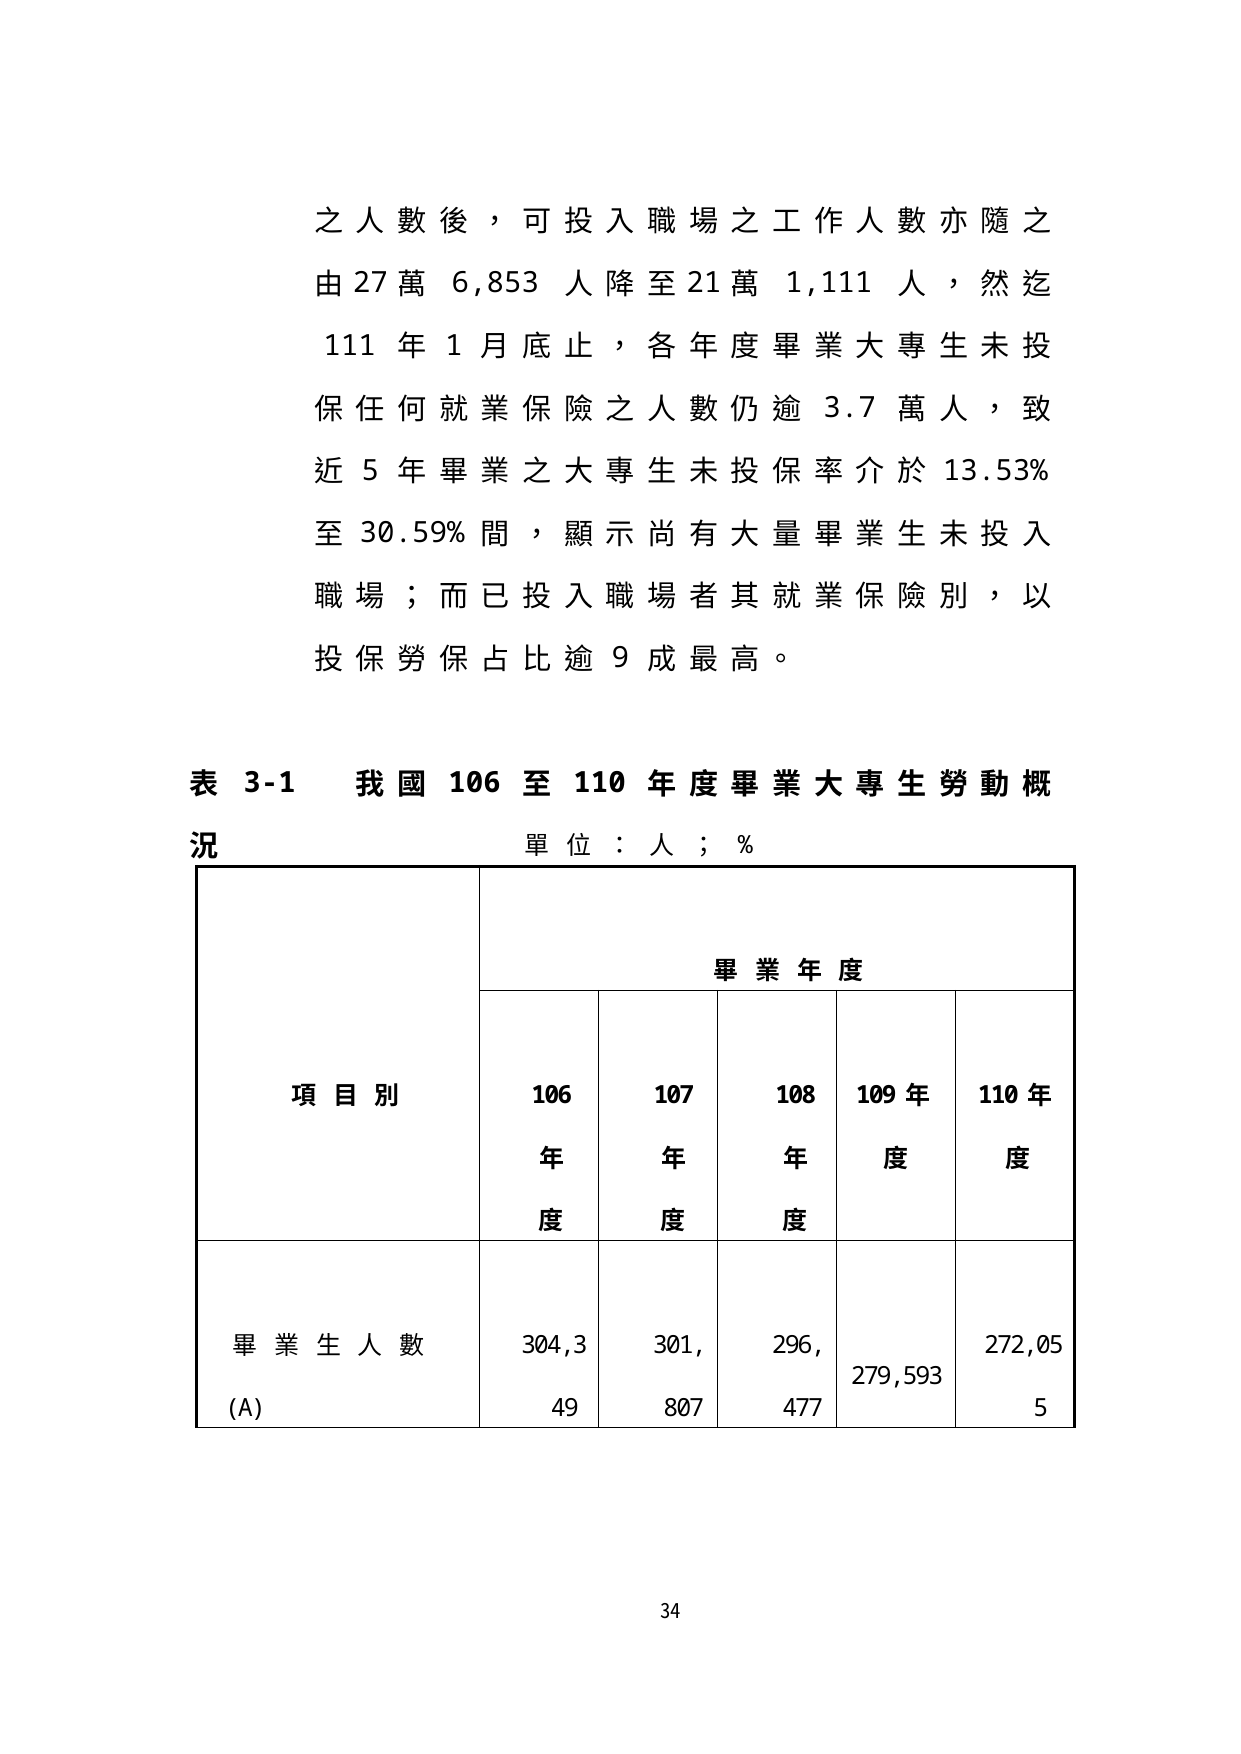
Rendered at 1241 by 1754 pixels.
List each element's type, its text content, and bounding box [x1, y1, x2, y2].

text 依「薪資行情及大專就業導航」統計資料，隨少子女化趨勢我國大專畢業生人數由106年度之30萬4,349人遞減至110年度之27萬2,055人(詳表3-1)，近5年減少10.61%，若扣除畢業後最近1年停留在境外單一國家(地區)累計達90日之人數、死亡人數及繼續就學或從事軍職投保軍保之人數後，可投入職場之工作人數亦隨之由27萬6,853人降至21萬1,111人，然迄111年1月底止，各年度畢業大專生未投保任何就業保險之人數仍逾3.7萬人，致近5年畢業之大專生未投保率介於13.53%至30.59%間，顯示尚有大量畢業生未投入職場；而已投入職場者其就業保險別，以投保勞保占比逾9成最高。 [271, 177, 1058, 677]
table_cell 272,055 [956, 1241, 1073, 1427]
table_cell 279,593 [837, 1241, 955, 1427]
table_cell 畢業生人數(A) [198, 1241, 479, 1427]
table_cell 296,477 [718, 1241, 836, 1427]
table_cell 110年度 [956, 991, 1073, 1240]
table_cell 301,807 [599, 1241, 717, 1427]
text 表3-1 我國106至110年度畢業大專生勞動概況 單位：人；% [183, 740, 1058, 865]
table_header 項目別 [198, 868, 479, 1240]
table_cell 109年度 [837, 991, 955, 1240]
table_cell 106年度 [480, 991, 598, 1240]
table_header 畢業年度 [480, 868, 1073, 990]
table_cell 107年度 [599, 991, 717, 1240]
table_cell 108年度 [718, 991, 836, 1240]
table_cell 304,349 [480, 1241, 598, 1427]
